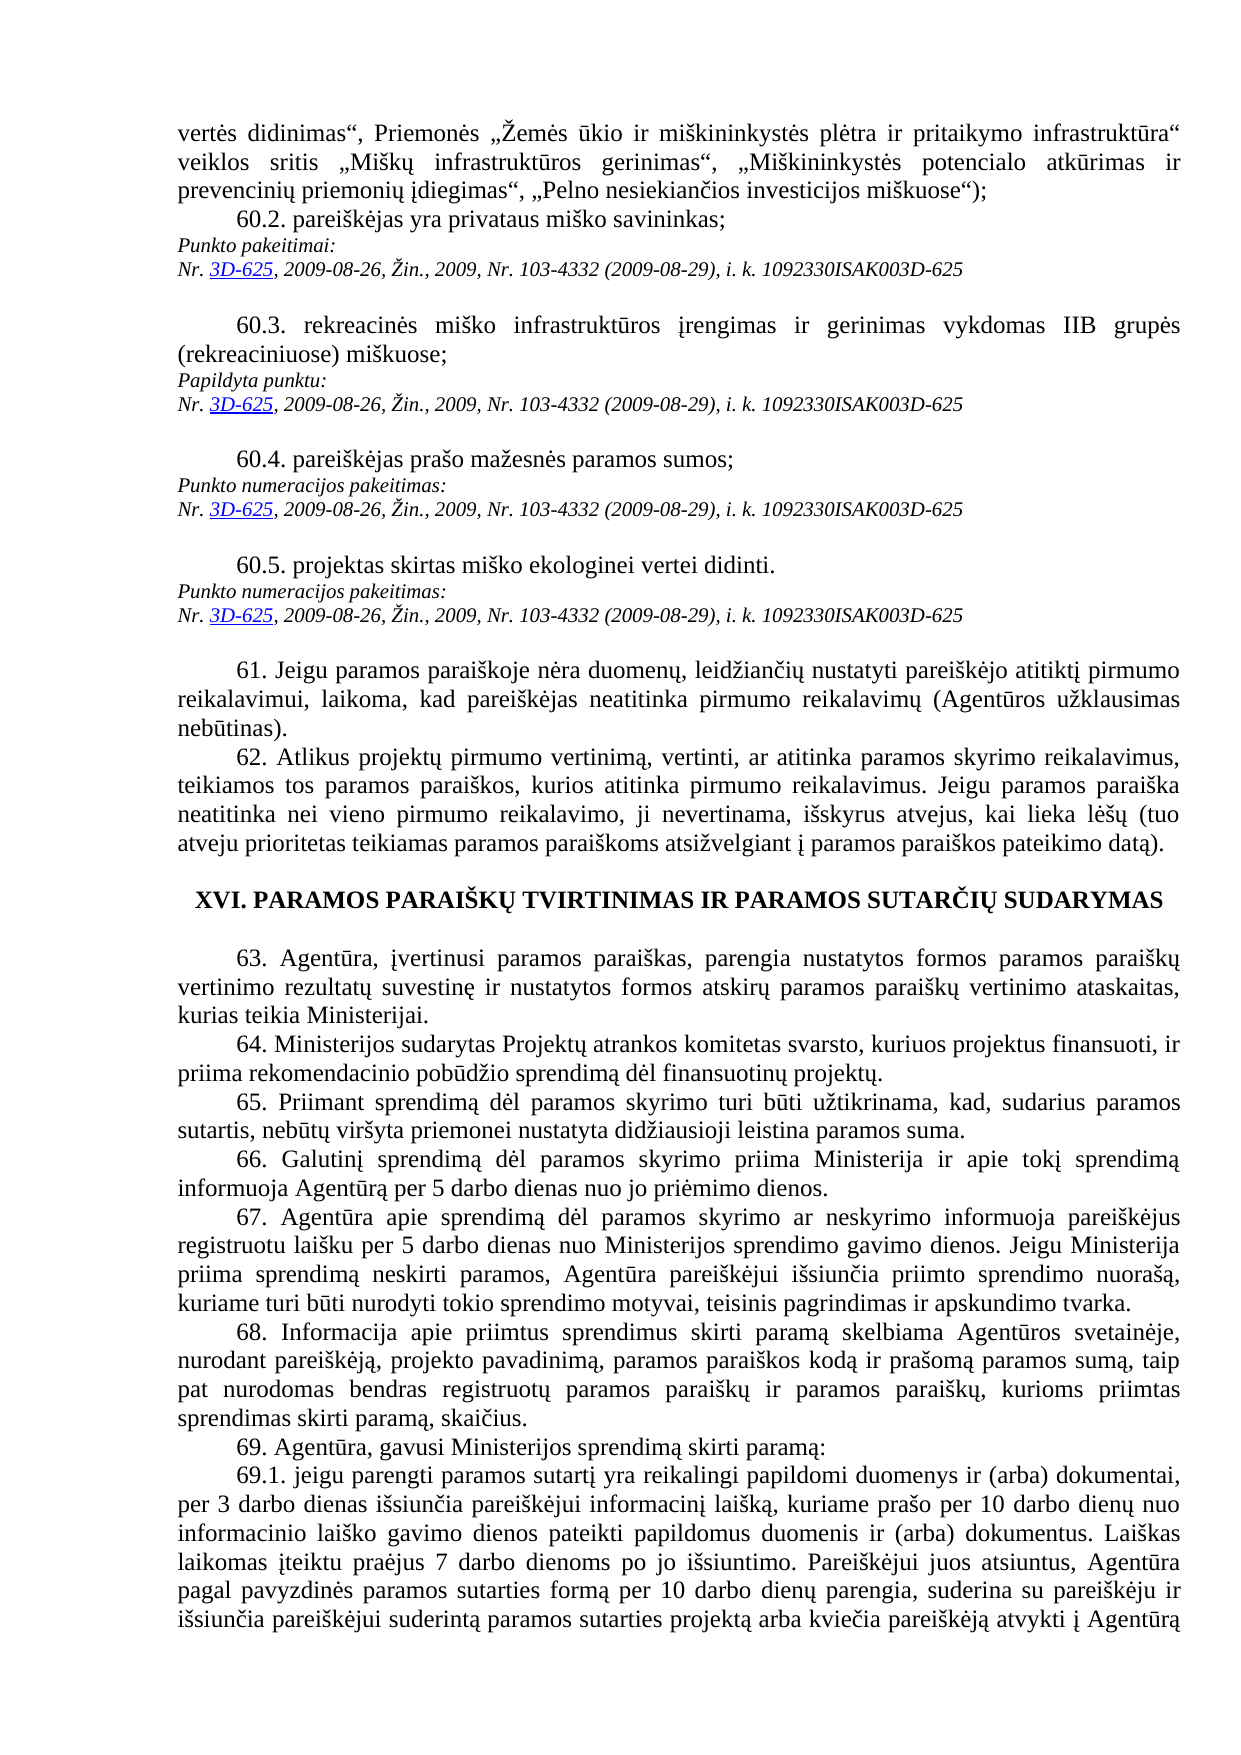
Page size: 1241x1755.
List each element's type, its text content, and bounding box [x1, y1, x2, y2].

text 60.4. pareiškėjas prašo mažesnės paramos sumos; [177, 444, 1181, 473]
text 68. Informacija apie priimtus sprendimus skirti paramą skelbiama Agentūros svetainėje, nurodant pareiškėją, projekto pavadinimą, paramos paraiškos kodą ir prašomą paramos sumą, taip pat nurodomas bendras registruotų paramos paraiškų ir paramos paraiškų, kurioms priimtas sprendimas skirti paramą, skaičius. [177, 1317, 1181, 1432]
text Punkto numeracijos pakeitimas: [177, 473, 1181, 497]
text 60.3. rekreacinės miško infrastruktūros įrengimas ir gerinimas vykdomas IIB grupės (rekreaciniuose) miškuose; [177, 310, 1181, 367]
text 62. Atlikus projektų pirmumo vertinimą, vertinti, ar atitinka paramos skyrimo reikalavimus, teikiamos tos paramos paraiškos, kurios atitinka pirmumo reikalavimus. Jeigu paramos paraiška neatitinka nei vieno pirmumo reikalavimo, ji nevertinama, išskyrus atvejus, kai lieka lėšų (tuo atveju prioritetas teikiamas paramos paraiškoms atsižvelgiant į paramos paraiškos pateikimo datą). [177, 742, 1181, 857]
text Papildyta punktu: [177, 367, 1181, 392]
text Nr. 3D-625, 2009-08-26, Žin., 2009, Nr. 103-4332 (2009-08-29), i. k. 1092330ISAK003D-625 [177, 497, 1181, 521]
text XVI. PARAMOS PARAIŠKŲ TVIRTINIMAS IR PARAMOS SUTARČIŲ SUDARYMAS [177, 886, 1181, 914]
text 61. Jeigu paramos paraiškoje nėra duomenų, leidžiančių nustatyti pareiškėjo atitiktį pirmumo reikalavimui, laikoma, kad pareiškėjas neatitinka pirmumo reikalavimų (Agentūros užklausimas nebūtinas). [177, 656, 1181, 742]
text 65. Priimant sprendimą dėl paramos skyrimo turi būti užtikrinama, kad, sudarius paramos sutartis, nebūtų viršyta priemonei nustatyta didžiausioji leistina paramos suma. [177, 1087, 1181, 1144]
text 63. Agentūra, įvertinusi paramos paraiškas, parengia nustatytos formos paramos paraiškų vertinimo rezultatų suvestinę ir nustatytos formos atskirų paramos paraiškų vertinimo ataskaitas, kurias teikia Ministerijai. [177, 943, 1181, 1029]
text 60.2. pareiškėjas yra privataus miško savininkas; [177, 204, 1181, 233]
text Punkto pakeitimai: [177, 233, 1181, 257]
text Nr. 3D-625, 2009-08-26, Žin., 2009, Nr. 103-4332 (2009-08-29), i. k. 1092330ISAK003D-625 [177, 603, 1181, 627]
text 66. Galutinį sprendimą dėl paramos skyrimo priima Ministerija ir apie tokį sprendimą informuoja Agentūrą per 5 darbo dienas nuo jo priėmimo dienos. [177, 1144, 1181, 1202]
text Punkto numeracijos pakeitimas: [177, 579, 1181, 603]
text Nr. 3D-625, 2009-08-26, Žin., 2009, Nr. 103-4332 (2009-08-29), i. k. 1092330ISAK003D-625 [177, 257, 1181, 281]
text 60.5. projektas skirtas miško ekologinei vertei didinti. [177, 550, 1181, 579]
text 67. Agentūra apie sprendimą dėl paramos skyrimo ar neskyrimo informuoja pareiškėjus registruotu laišku per 5 darbo dienas nuo Ministerijos sprendimo gavimo dienos. Jeigu Ministerija priima sprendimą neskirti paramos, Agentūra pareiškėjui išsiunčia priimto sprendimo nuorašą, kuriame turi būti nurodyti tokio sprendimo motyvai, teisinis pagrindimas ir apskundimo tvarka. [177, 1202, 1181, 1317]
text 69. Agentūra, gavusi Ministerijos sprendimą skirti paramą: [177, 1432, 1181, 1461]
text 69.1. jeigu parengti paramos sutartį yra reikalingi papildomi duomenys ir (arba) dokumentai, per 3 darbo dienas išsiunčia pareiškėjui informacinį laišką, kuriame prašo per 10 darbo dienų nuo informacinio laiško gavimo dienos pateikti papildomus duomenis ir (arba) dokumentus. Laiškas laikomas įteiktu praėjus 7 darbo dienoms po jo išsiuntimo. Pareiškėjui juos atsiuntus, Agentūra pagal pavyzdinės paramos sutarties formą per 10 darbo dienų parengia, suderina su pareiškėju ir išsiunčia pareiškėjui suderintą paramos sutarties projektą arba kviečia pareiškėją atvykti į Agentūrą [177, 1461, 1181, 1633]
text vertės didinimas“, Priemonės „Žemės ūkio ir miškininkystės plėtra ir pritaikymo infrastruktūra“ veiklos sritis „Miškų infrastruktūros gerinimas“, „Miškininkystės potencialo atkūrimas ir prevencinių priemonių įdiegimas“, „Pelno nesiekiančios investicijos miškuose“); [177, 118, 1181, 204]
text 64. Ministerijos sudarytas Projektų atrankos komitetas svarsto, kuriuos projektus finansuoti, ir priima rekomendacinio pobūdžio sprendimą dėl finansuotinų projektų. [177, 1029, 1181, 1087]
text Nr. 3D-625, 2009-08-26, Žin., 2009, Nr. 103-4332 (2009-08-29), i. k. 1092330ISAK003D-625 [177, 392, 1181, 416]
